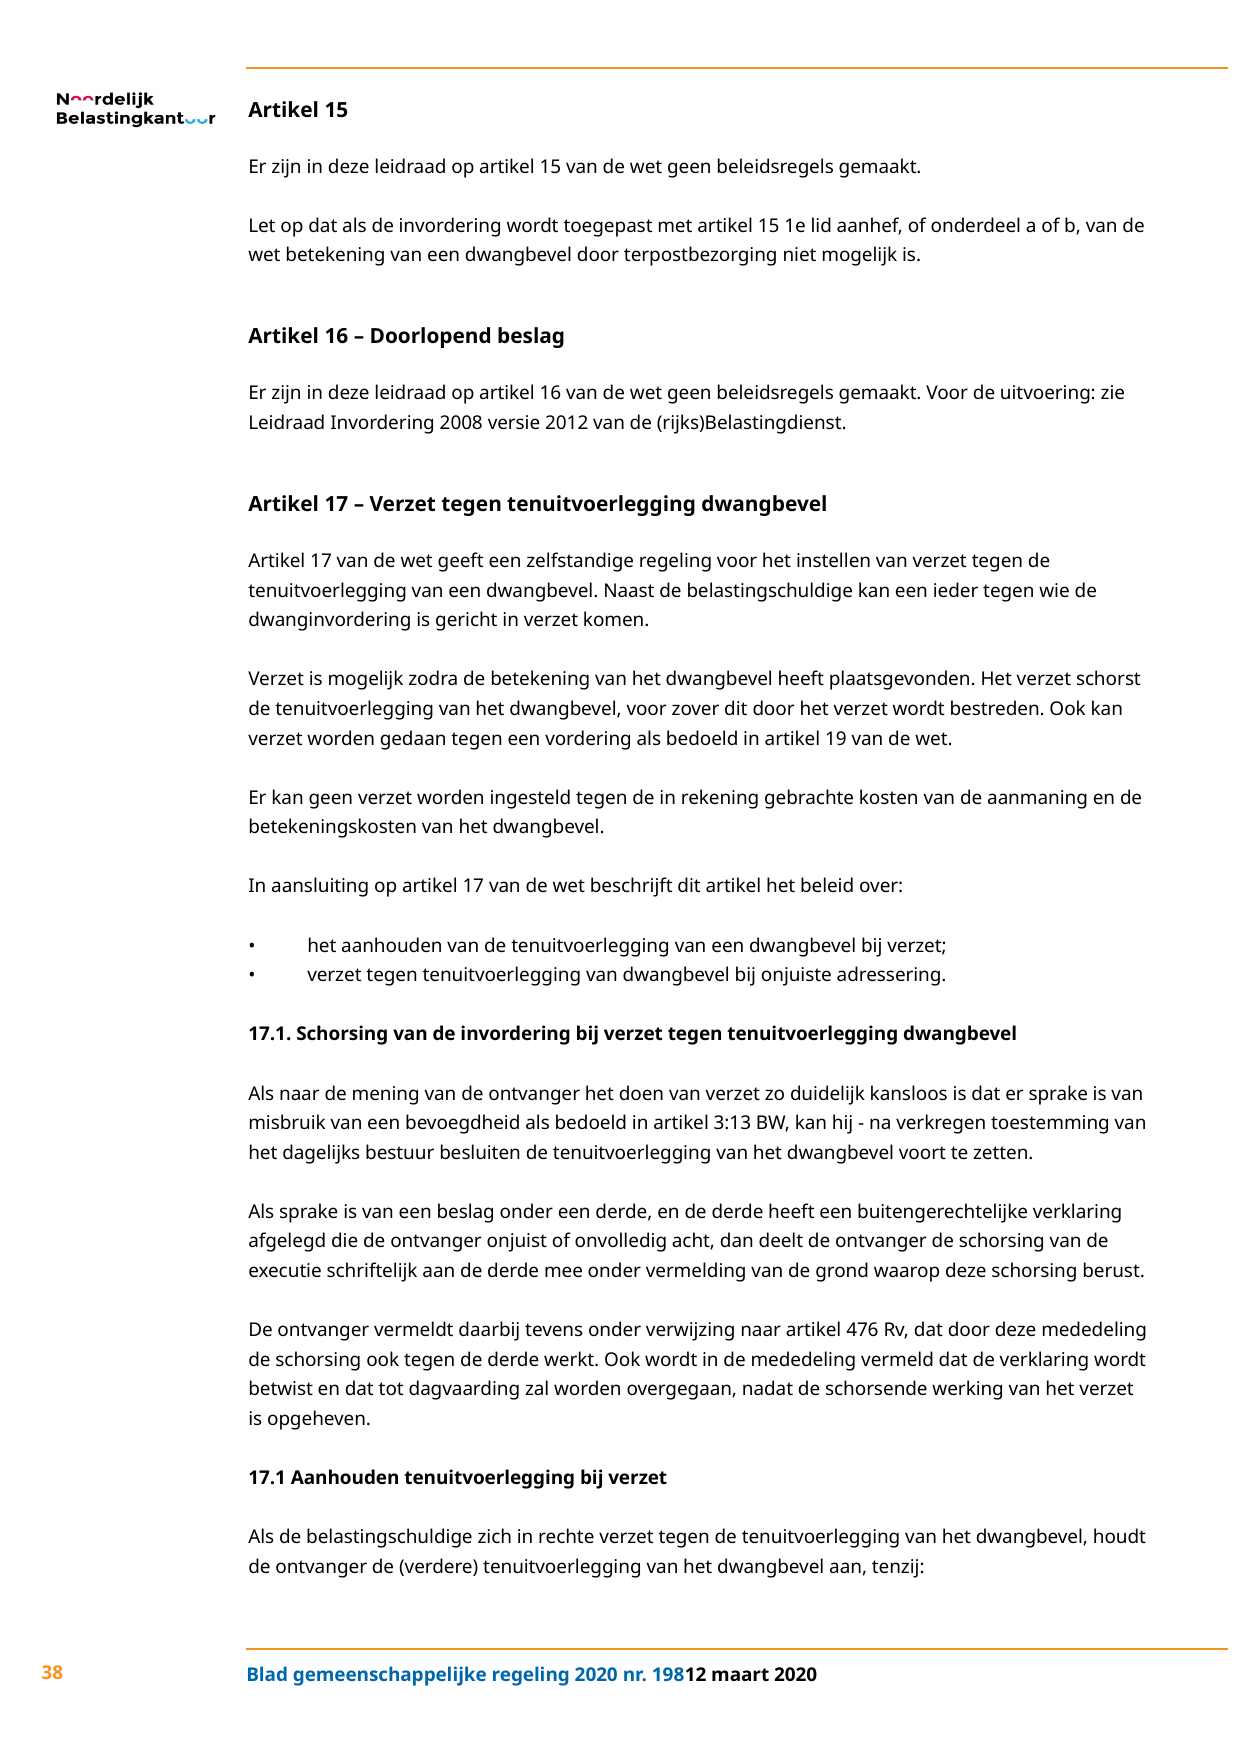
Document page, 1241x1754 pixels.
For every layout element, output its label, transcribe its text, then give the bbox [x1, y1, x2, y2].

text Let op dat als de invordering wordt toegepast met artikel 15 1e lid aanhef, of onderdeel a of b, van de wet betekening van een dwangbevel door terpostbezorging niet mogelijk is. [248, 212, 1152, 267]
text Als de belastingschuldige zich in rechte verzet tegen de tenuitvoerlegging van het dwangbevel, houdt de ontvanger de (verdere) tenuitvoerlegging van het dwangbevel aan, tenzij: [248, 1523, 1152, 1579]
text Artikel 15 [248, 95, 1152, 123]
text Verzet is mogelijk zodra de betekening van het dwangbevel heeft plaatsgevonden. Het verzet schorst de tenuitvoerlegging van het dwangbevel, voor zover dit door het verzet wordt bestreden. Ook kan verzet worden gedaan tegen een vordering als bedoeld in artikel 19 van de wet. [248, 666, 1152, 750]
list het aanhouden van de tenuitvoerlegging van een dwangbevel bij verzet; [248, 932, 1152, 957]
text Als sprake is van een beslag onder een derde, en de derde heeft een buitengerechtelijke verklaring afgelegd die de ontvanger onjuist of onvolledig acht, dan deelt de ontvanger de schorsing van de executie schriftelijk aan de derde mee onder vermelding van de grond waarop deze schorsing berust. [248, 1198, 1152, 1283]
text 17.1. Schorsing van de invordering bij verzet tegen tenuitvoerlegging dwangbevel [248, 1021, 1152, 1046]
text Als naar de mening van de ontvanger het doen van verzet zo duidelijk kansloos is dat er sprake is van misbruik van een bevoegdheid als bedoeld in artikel 3:13 BW, kan hij - na verkregen toestemming van het dagelijks bestuur besluiten de tenuitvoerlegging van het dwangbevel voort te zetten. [248, 1080, 1152, 1164]
text In aansluiting op artikel 17 van de wet beschrijft dit artikel het beleid over: [248, 873, 1152, 898]
text Artikel 17 – Verzet tegen tenuitvoerlegging dwangbevel [248, 489, 1152, 518]
text Er zijn in deze leidraad op artikel 16 van de wet geen beleidsregels gemaakt. Voor de uitvoering: zie Leidraad Invordering 2008 versie 2012 van de (rijks)Belastingdienst. [248, 379, 1152, 435]
list verzet tegen tenuitvoerlegging van dwangbevel bij onjuiste adressering. [248, 961, 1152, 987]
text Artikel 16 – Doorlopend beslag [248, 322, 1152, 350]
text Er kan geen verzet worden ingesteld tegen de in rekening gebrachte kosten van de aanmaning en de betekeningskosten van het dwangbevel. [248, 784, 1152, 839]
picture [41, 47, 231, 172]
text De ontvanger vermeldt daarbij tevens onder verwijzing naar artikel 476 Rv, dat door deze mededeling de schorsing ook tegen de derde werkt. Ook wordt in de mededeling vermeld dat de verklaring wordt betwist en dat tot dagvaarding zal worden overgegaan, nadat de schorsende werking van het verzet is opgeheven. [248, 1316, 1152, 1431]
text Er zijn in deze leidraad op artikel 15 van de wet geen beleidsregels gemaakt. [248, 153, 1152, 178]
text 17.1 Aanhouden tenuitvoerlegging bij verzet [248, 1464, 1152, 1490]
text Artikel 17 van de wet geeft een zelfstandige regeling voor het instellen van verzet tegen de tenuitvoerlegging van een dwangbevel. Naast de belastingschuldige kan een ieder tegen wie de dwanginvordering is gericht in verzet komen. [248, 547, 1152, 632]
